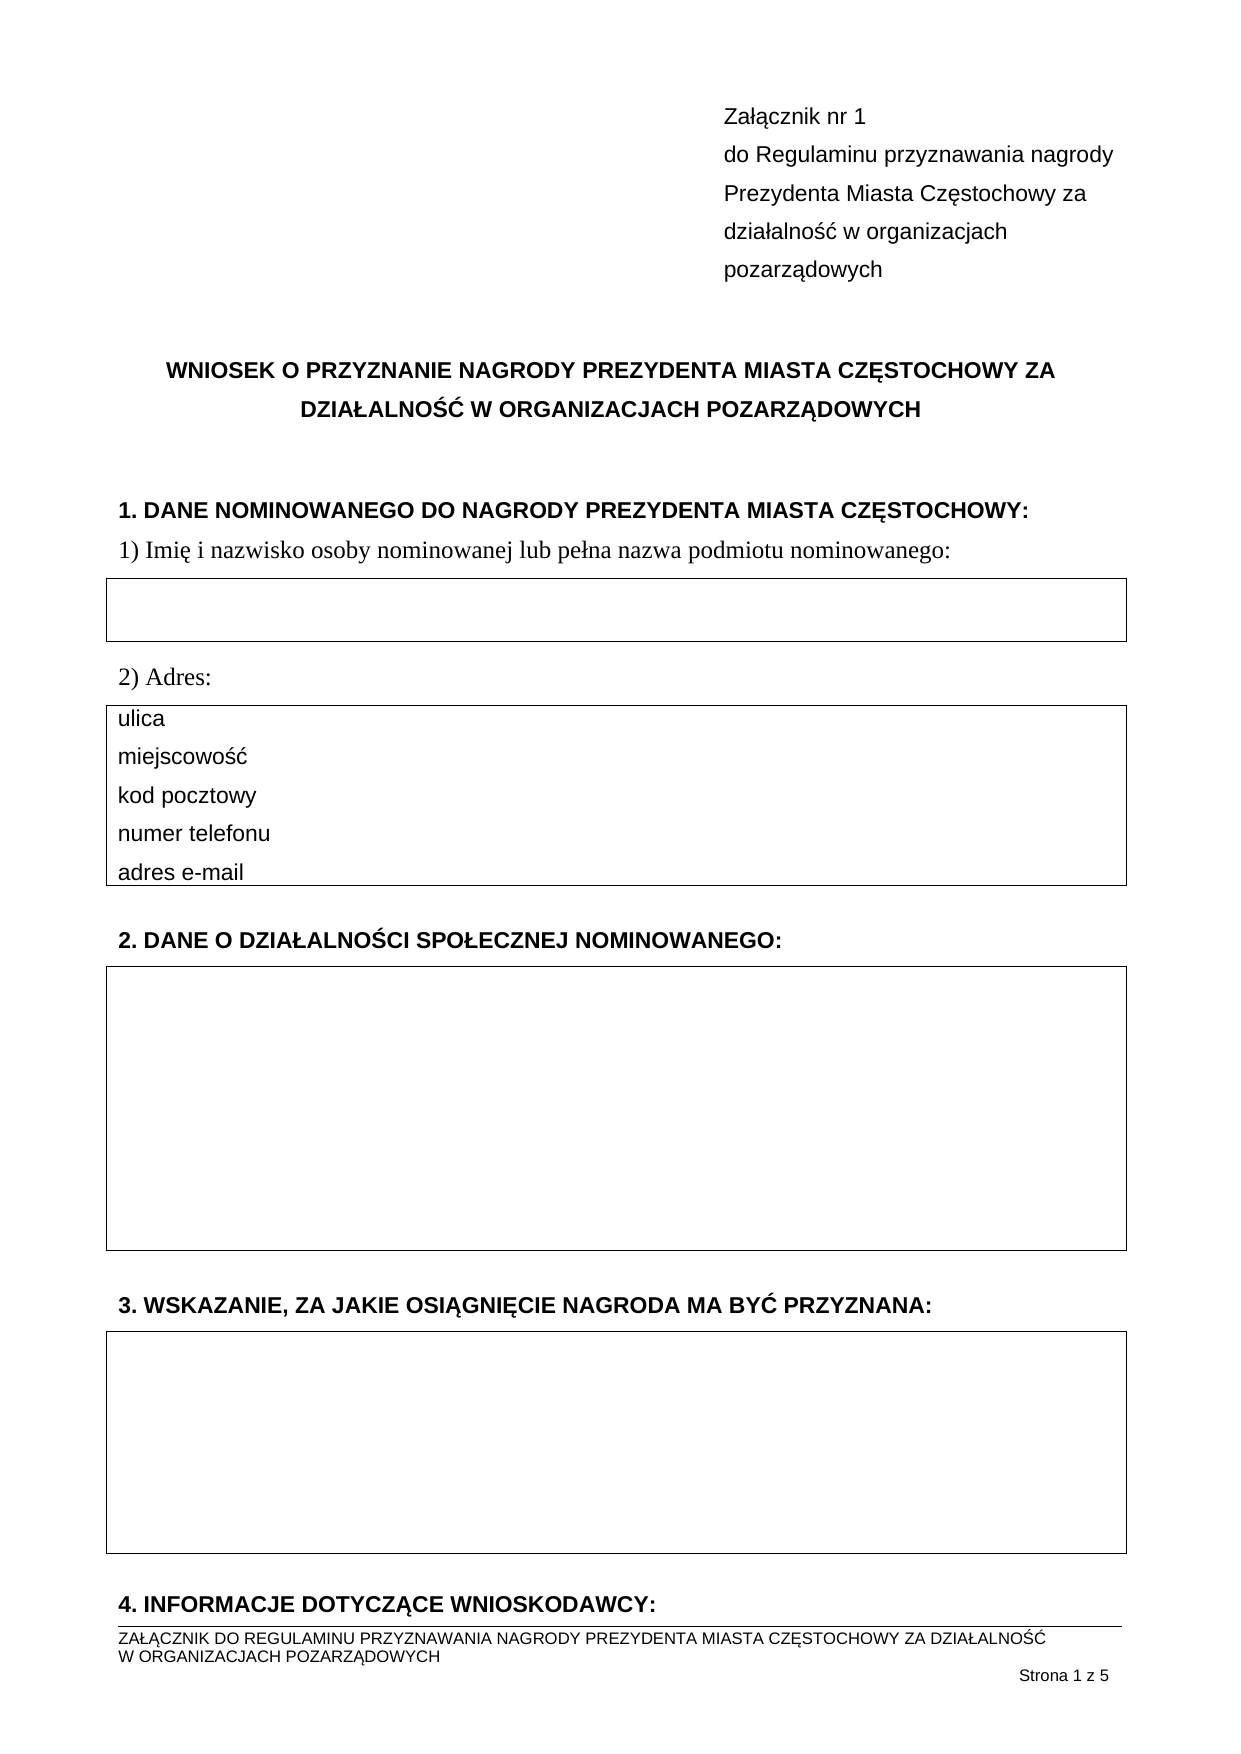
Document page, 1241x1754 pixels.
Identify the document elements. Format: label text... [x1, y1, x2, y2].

table_header [107, 1332, 1126, 1552]
text 2) Adres: [118, 663, 1122, 691]
text 2. DANE O DZIAŁALNOŚCI SPOŁECZNEJ NOMINOWANEGO: [118, 928, 1122, 953]
table_header ulica miejscowość kod pocztowy numer telefonu adres e-mail [107, 706, 1126, 885]
text 4. INFORMACJE DOTYCZĄCE WNIOSKODAWCY: [118, 1592, 1122, 1618]
table_header [107, 967, 1126, 1250]
text WNIOSEK O PRZYZNANIE NAGRODY PREZYDENTA MIASTA CZĘSTOCHOWY ZA DZIAŁALNOŚĆ W ORGANIZACJACH POZARZĄDOWYCH [99, 358, 1122, 422]
table_header [107, 579, 1126, 641]
text Załącznik nr 1 [723, 103, 1122, 129]
text 1. DANE NOMINOWANEGO DO NAGRODY PREZYDENTA MIASTA CZĘSTOCHOWY: [118, 497, 1122, 523]
text 1) Imię i nazwisko osoby nominowanej lub pełna nazwa podmiotu nominowanego: [118, 536, 1122, 564]
text do Regulaminu przyznawania nagrody Prezydenta Miasta Częstochowy za działalność w organizacjach pozarządowych [723, 142, 1122, 283]
text 3. WSKAZANIE, ZA JAKIE OSIĄGNIĘCIE NAGRODA MA BYĆ PRZYZNANA: [118, 1293, 1122, 1318]
